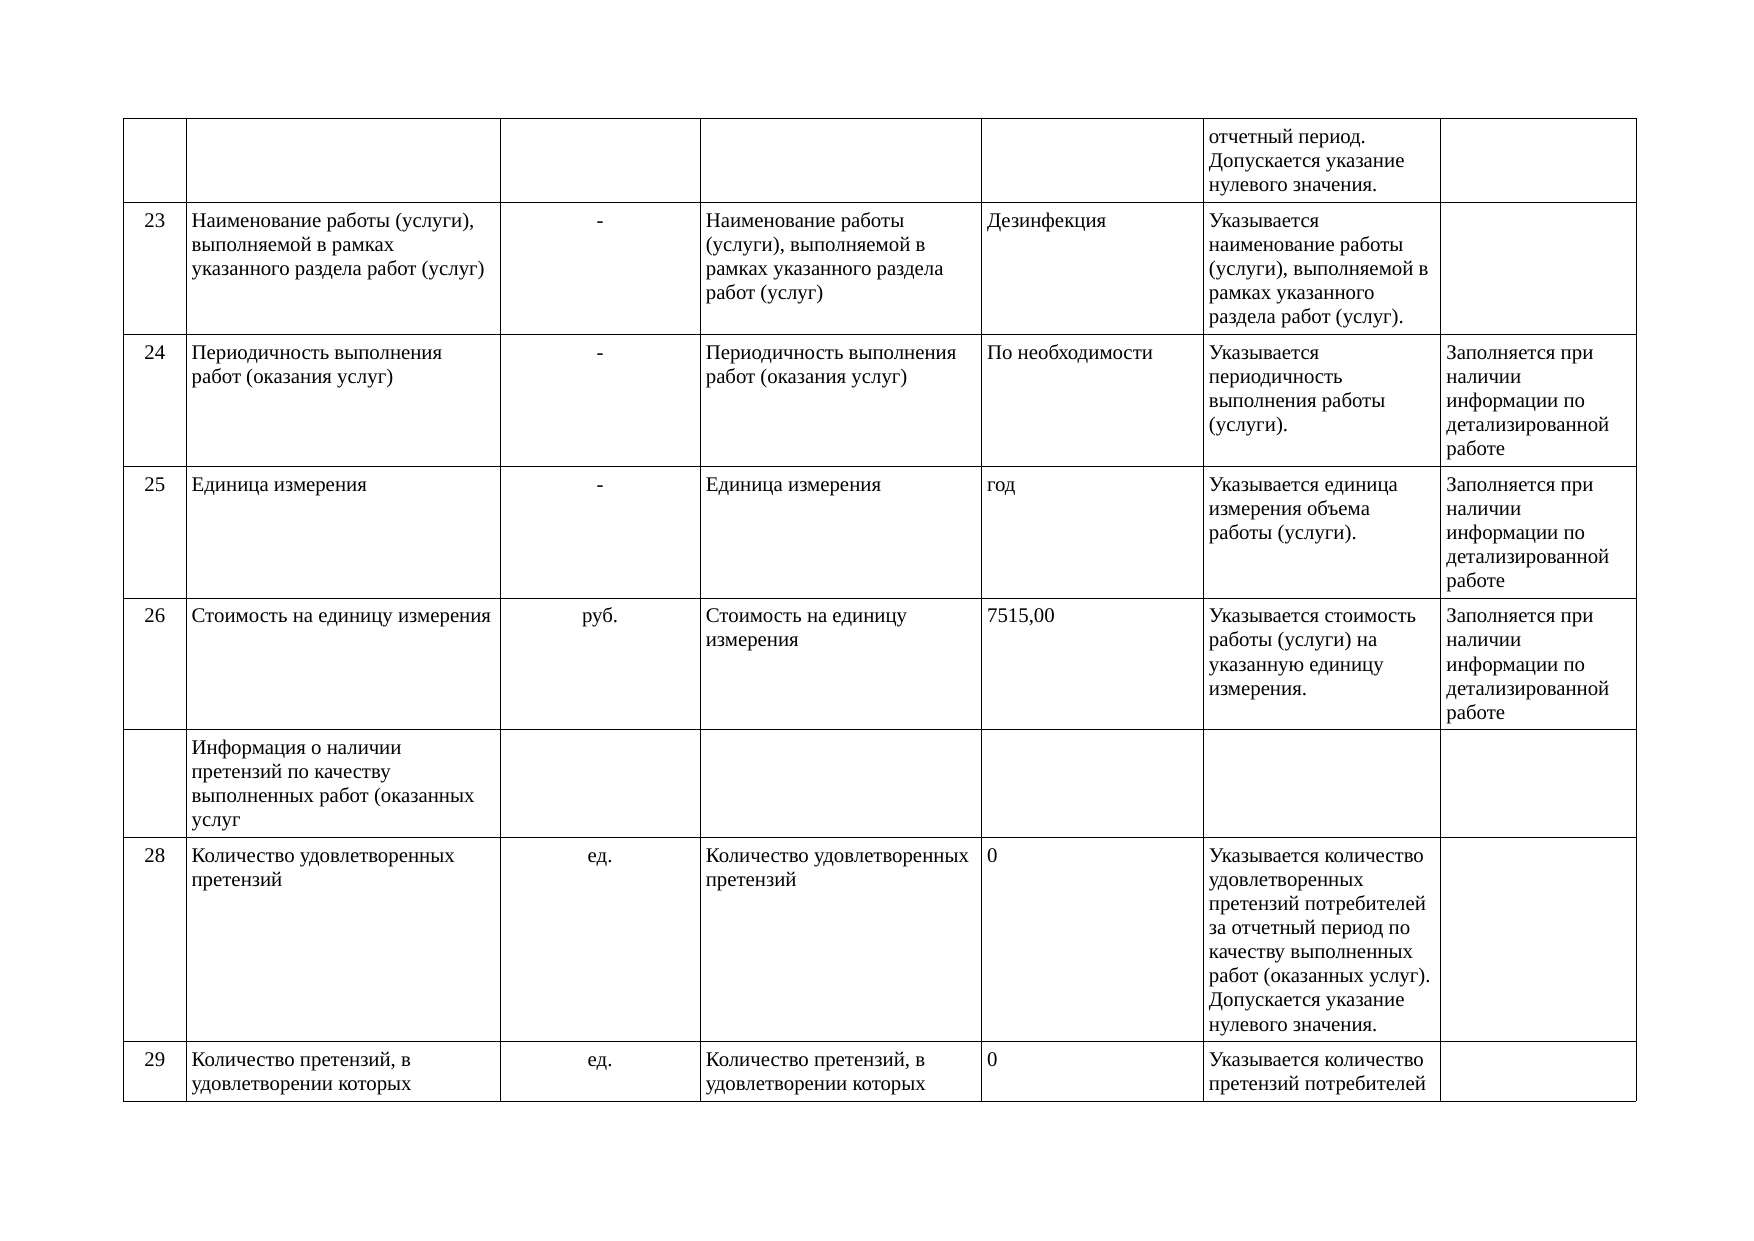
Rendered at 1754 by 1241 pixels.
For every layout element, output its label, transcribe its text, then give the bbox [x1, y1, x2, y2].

table_cell Указывается наименование работы (услуги), выполняемой в рамках указанного раздела работ (услуг). [1204, 203, 1440, 334]
table_cell Указывается периодичность выполнения работы (услуги). [1204, 335, 1440, 466]
table_cell Наименование работы (услуги), выполняемой в рамках указанного раздела работ (услуг) [187, 203, 500, 334]
table_cell [187, 119, 500, 202]
table_cell - [501, 467, 700, 597]
table_cell Указывается единица измерения объема работы (услуги). [1204, 467, 1440, 597]
table_cell - [501, 203, 700, 334]
table_cell Наименование работы (услуги), выполняемой в рамках указанного раздела работ (услуг) [701, 203, 981, 334]
table_cell Указывается количество удовлетворенных претензий потребителей за отчетный период по качеству выполненных работ (оказанных услуг). Допускается указание нулевого значения. [1204, 838, 1440, 1041]
table_cell Количество удовлетворенных претензий [701, 838, 981, 1041]
table_cell [1441, 730, 1636, 837]
table_cell 0 [982, 838, 1203, 1041]
table_cell Периодичность выполнения работ (оказания услуг) [701, 335, 981, 466]
table_cell 26 [124, 599, 186, 729]
table_cell [982, 119, 1203, 202]
table_cell [1441, 1042, 1636, 1101]
table_cell Указывается стоимость работы (услуги) на указанную единицу измерения. [1204, 599, 1440, 729]
table_cell [1441, 838, 1636, 1041]
table_cell 24 [124, 335, 186, 466]
table_cell Заполняется при наличии информации по детализированной работе [1441, 599, 1636, 729]
table_cell ед. [501, 838, 700, 1041]
table_cell Заполняется при наличии информации по детализированной работе [1441, 335, 1636, 466]
table_cell 29 [124, 1042, 186, 1101]
table_cell Указывается количество претензий потребителей [1204, 1042, 1440, 1101]
table_cell 7515,00 [982, 599, 1203, 729]
table_cell [1441, 203, 1636, 334]
table_cell Количество претензий, в удовлетворении которых [701, 1042, 981, 1101]
table_cell Количество претензий, в удовлетворении которых [187, 1042, 500, 1101]
table_cell [501, 730, 700, 837]
table_cell [501, 119, 700, 202]
table_cell По необходимости [982, 335, 1203, 466]
table_cell ед. [501, 1042, 700, 1101]
table_cell [124, 119, 186, 202]
table_cell 23 [124, 203, 186, 334]
table_cell [1441, 119, 1636, 202]
table_cell [982, 730, 1203, 837]
table_cell [701, 730, 981, 837]
table_cell [124, 730, 186, 837]
table_cell 28 [124, 838, 186, 1041]
table_cell Стоимость на единицу измерения [187, 599, 500, 729]
table_cell Периодичность выполнения работ (оказания услуг) [187, 335, 500, 466]
table_cell [701, 119, 981, 202]
table_cell Стоимость на единицу измерения [701, 599, 981, 729]
table_cell Количество удовлетворенных претензий [187, 838, 500, 1041]
table_cell Информация о наличии претензий по качеству выполненных работ (оказанных услуг [187, 730, 500, 837]
table_cell - [501, 335, 700, 466]
table_cell Единица измерения [701, 467, 981, 597]
table_cell год [982, 467, 1203, 597]
table_cell 25 [124, 467, 186, 597]
table_cell Заполняется при наличии информации по детализированной работе [1441, 467, 1636, 597]
table_cell Дезинфекция [982, 203, 1203, 334]
table_cell [1204, 730, 1440, 837]
table_cell 0 [982, 1042, 1203, 1101]
table_cell отчетный период. Допускается указание нулевого значения. [1204, 119, 1440, 202]
table_cell Единица измерения [187, 467, 500, 597]
table_cell руб. [501, 599, 700, 729]
